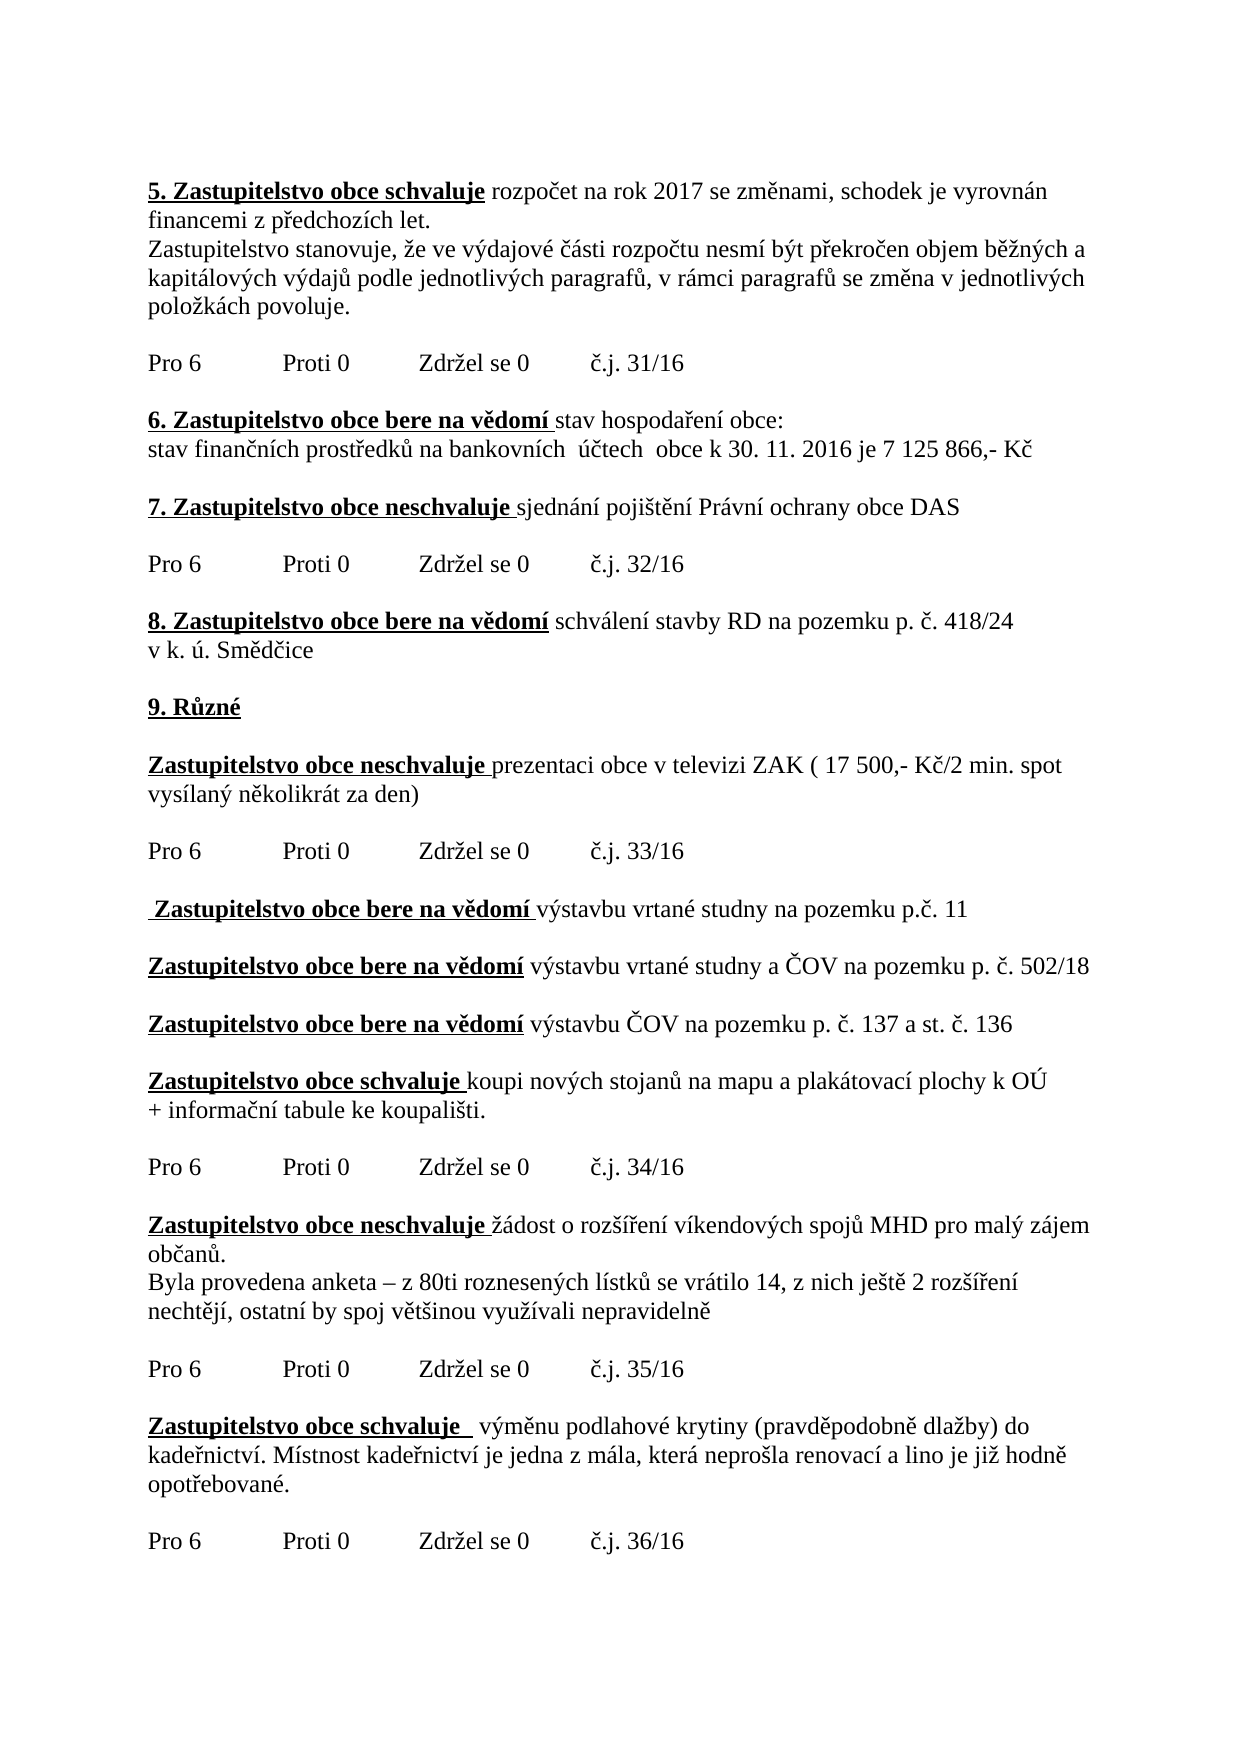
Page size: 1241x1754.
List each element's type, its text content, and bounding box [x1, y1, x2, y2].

text v k. ú. Smědčice [148, 635, 1093, 664]
text Byla provedena anketa – z 80ti roznesených lístků se vrátilo 14, z nich ještě 2 rozšíření nechtějí, ostatní by spoj většinou využívali nepravidelně [148, 1267, 1093, 1325]
text Zastupitelstvo obce bere na vědomí výstavbu vrtané studny a ČOV na pozemku p. č. 502/18 [148, 951, 1093, 980]
text 7. Zastupitelstvo obce neschvaluje sjednání pojištění Právní ochrany obce DAS [148, 492, 1093, 521]
text 9. Různé [148, 692, 1093, 721]
text Zastupitelstvo obce neschvaluje žádost o rozšíření víkendových spojů MHD pro malý zájem občanů. [148, 1210, 1093, 1267]
text Pro 6 Proti 0 Zdržel se 0 č.j. 34/16 [148, 1152, 1093, 1181]
text Zastupitelstvo obce neschvaluje prezentaci obce v televizi ZAK ( 17 500,- Kč/2 min. spot vysílaný několikrát za den) [148, 750, 1093, 807]
text Zastupitelstvo stanovuje, že ve výdajové části rozpočtu nesmí být překročen objem běžných a kapitálových výdajů podle jednotlivých paragrafů, v rámci paragrafů se změna v jednotlivých položkách povoluje. [148, 234, 1093, 320]
text 5. Zastupitelstvo obce schvaluje rozpočet na rok 2017 se změnami, schodek je vyrovnán financemi z předchozích let. [148, 176, 1093, 234]
text Zastupitelstvo obce bere na vědomí výstavbu vrtané studny na pozemku p.č. 11 [148, 894, 1093, 922]
text + informační tabule ke koupališti. [148, 1095, 1093, 1124]
text Pro 6 Proti 0 Zdržel se 0 č.j. 33/16 [148, 836, 1093, 865]
text Zastupitelstvo obce schvaluje koupi nových stojanů na mapu a plakátovací plochy k OÚ [148, 1066, 1093, 1095]
text Zastupitelstvo obce bere na vědomí výstavbu ČOV na pozemku p. č. 137 a st. č. 136 [148, 1009, 1093, 1037]
text Pro 6 Proti 0 Zdržel se 0 č.j. 35/16 [148, 1354, 1093, 1382]
text Zastupitelstvo obce schvaluje výměnu podlahové krytiny (pravděpodobně dlažby) do kadeřnictví. Místnost kadeřnictví je jedna z mála, která neprošla renovací a lino je již hodně opotřebované. [148, 1411, 1093, 1497]
text stav finančních prostředků na bankovních účtech obce k 30. 11. 2016 je 7 125 866,- Kč [148, 434, 1093, 463]
text 6. Zastupitelstvo obce bere na vědomí stav hospodaření obce: [148, 406, 1093, 434]
text Pro 6 Proti 0 Zdržel se 0 č.j. 31/16 [148, 348, 1093, 377]
text Pro 6 Proti 0 Zdržel se 0 č.j. 32/16 [148, 549, 1093, 578]
text Pro 6 Proti 0 Zdržel se 0 č.j. 36/16 [148, 1526, 1093, 1555]
text 8. Zastupitelstvo obce bere na vědomí schválení stavby RD na pozemku p. č. 418/24 [148, 606, 1093, 635]
